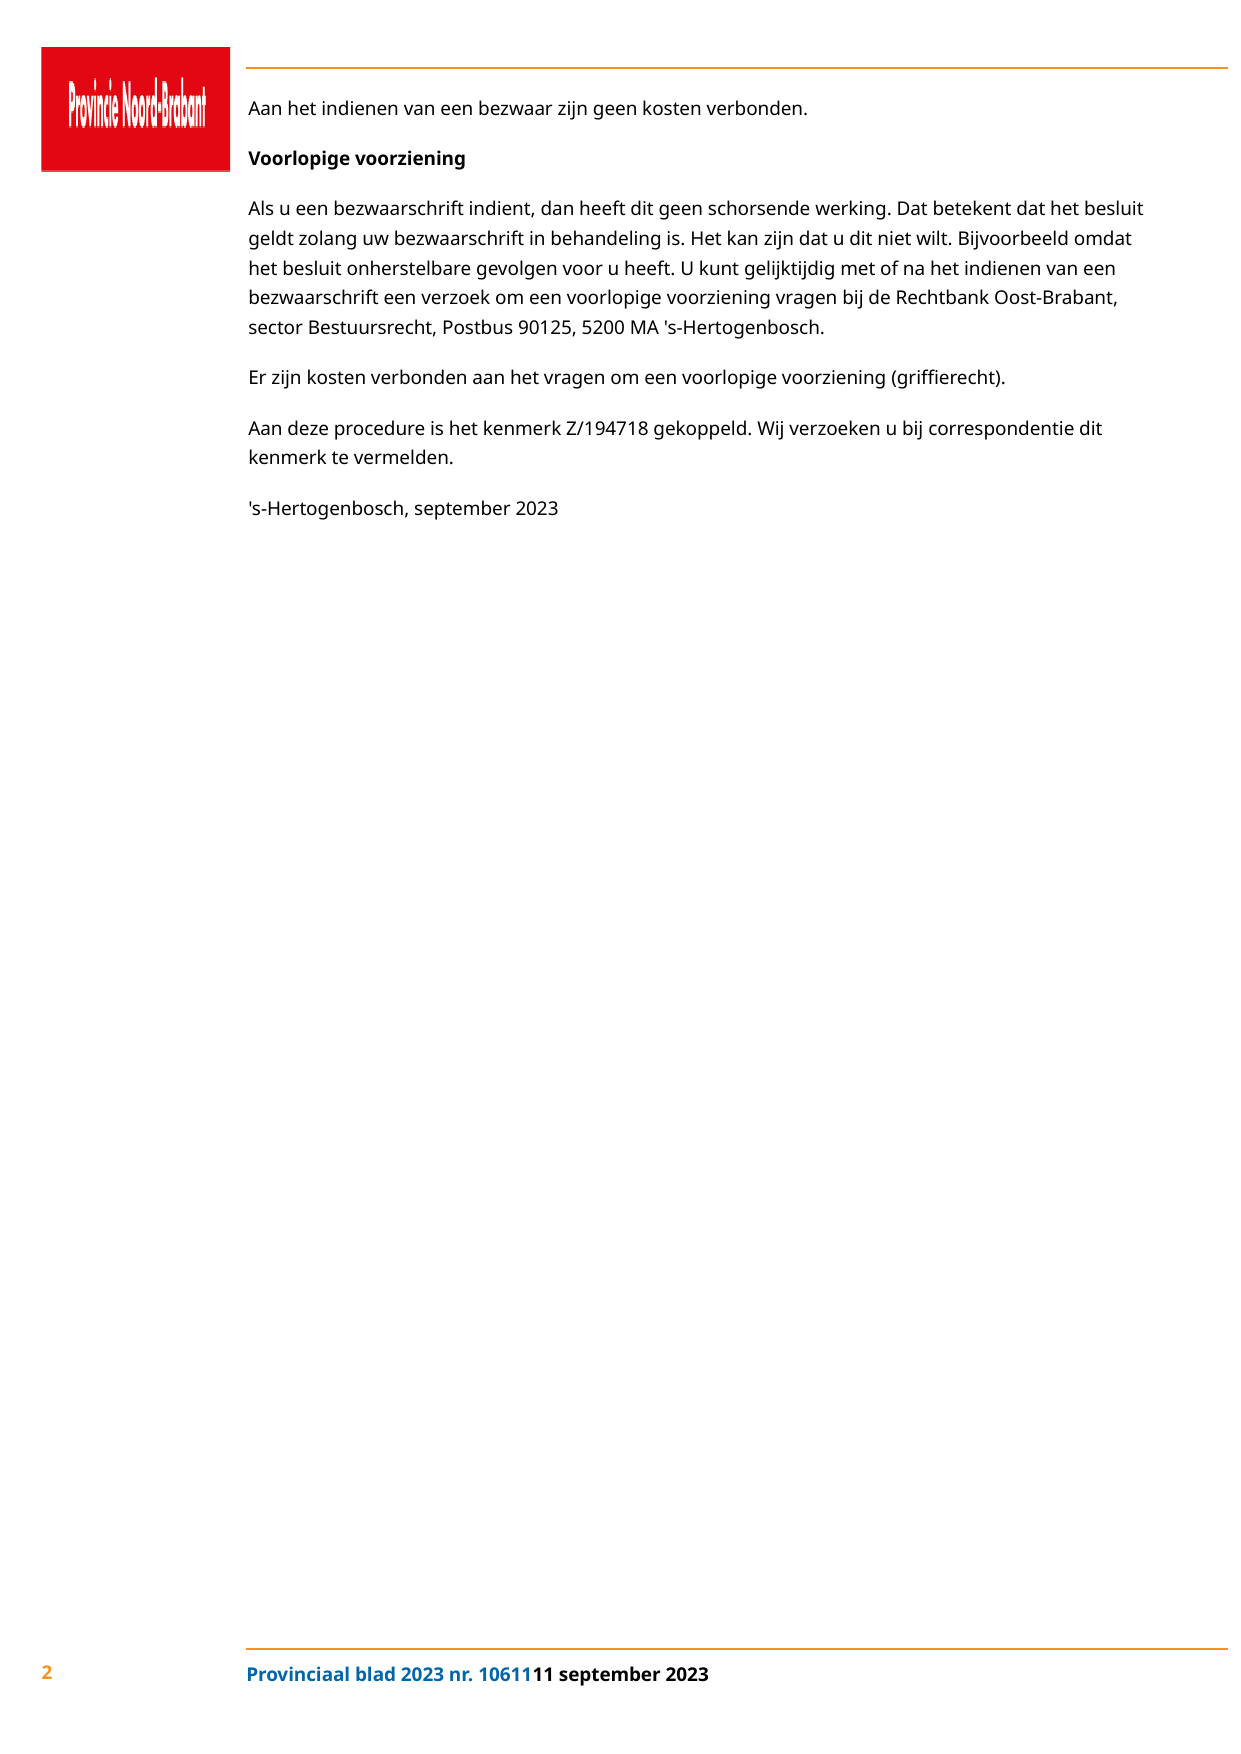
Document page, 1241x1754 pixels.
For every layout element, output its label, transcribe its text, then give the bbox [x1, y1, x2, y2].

text Voorlopige voorziening [248, 145, 1152, 171]
text Er zijn kosten verbonden aan het vragen om een voorlopige voorziening (griffierecht). [248, 364, 1152, 390]
picture [41, 47, 231, 172]
text Als u een bezwaarschrift indient, dan heeft dit geen schorsende werking. Dat betekent dat het besluit geldt zolang uw bezwaarschrift in behandeling is. Het kan zijn dat u dit niet wilt. Bijvoorbeeld omdat het besluit onherstelbare gevolgen voor u heeft. U kunt gelijktijdig met of na het indienen van een bezwaarschrift een verzoek om een voorlopige voorziening vragen bij de Rechtbank Oost-Brabant, sector Bestuursrecht, Postbus 90125, 5200 MA 's‑Hertogenbosch. [248, 196, 1152, 340]
text 's-Hertogenbosch, september 2023 [248, 495, 1152, 521]
text Aan het indienen van een bezwaar zijn geen kosten verbonden. [248, 95, 1152, 121]
text Aan deze procedure is het kenmerk Z/194718 gekoppeld. Wij verzoeken u bij correspondentie dit kenmerk te vermelden. [248, 415, 1152, 470]
